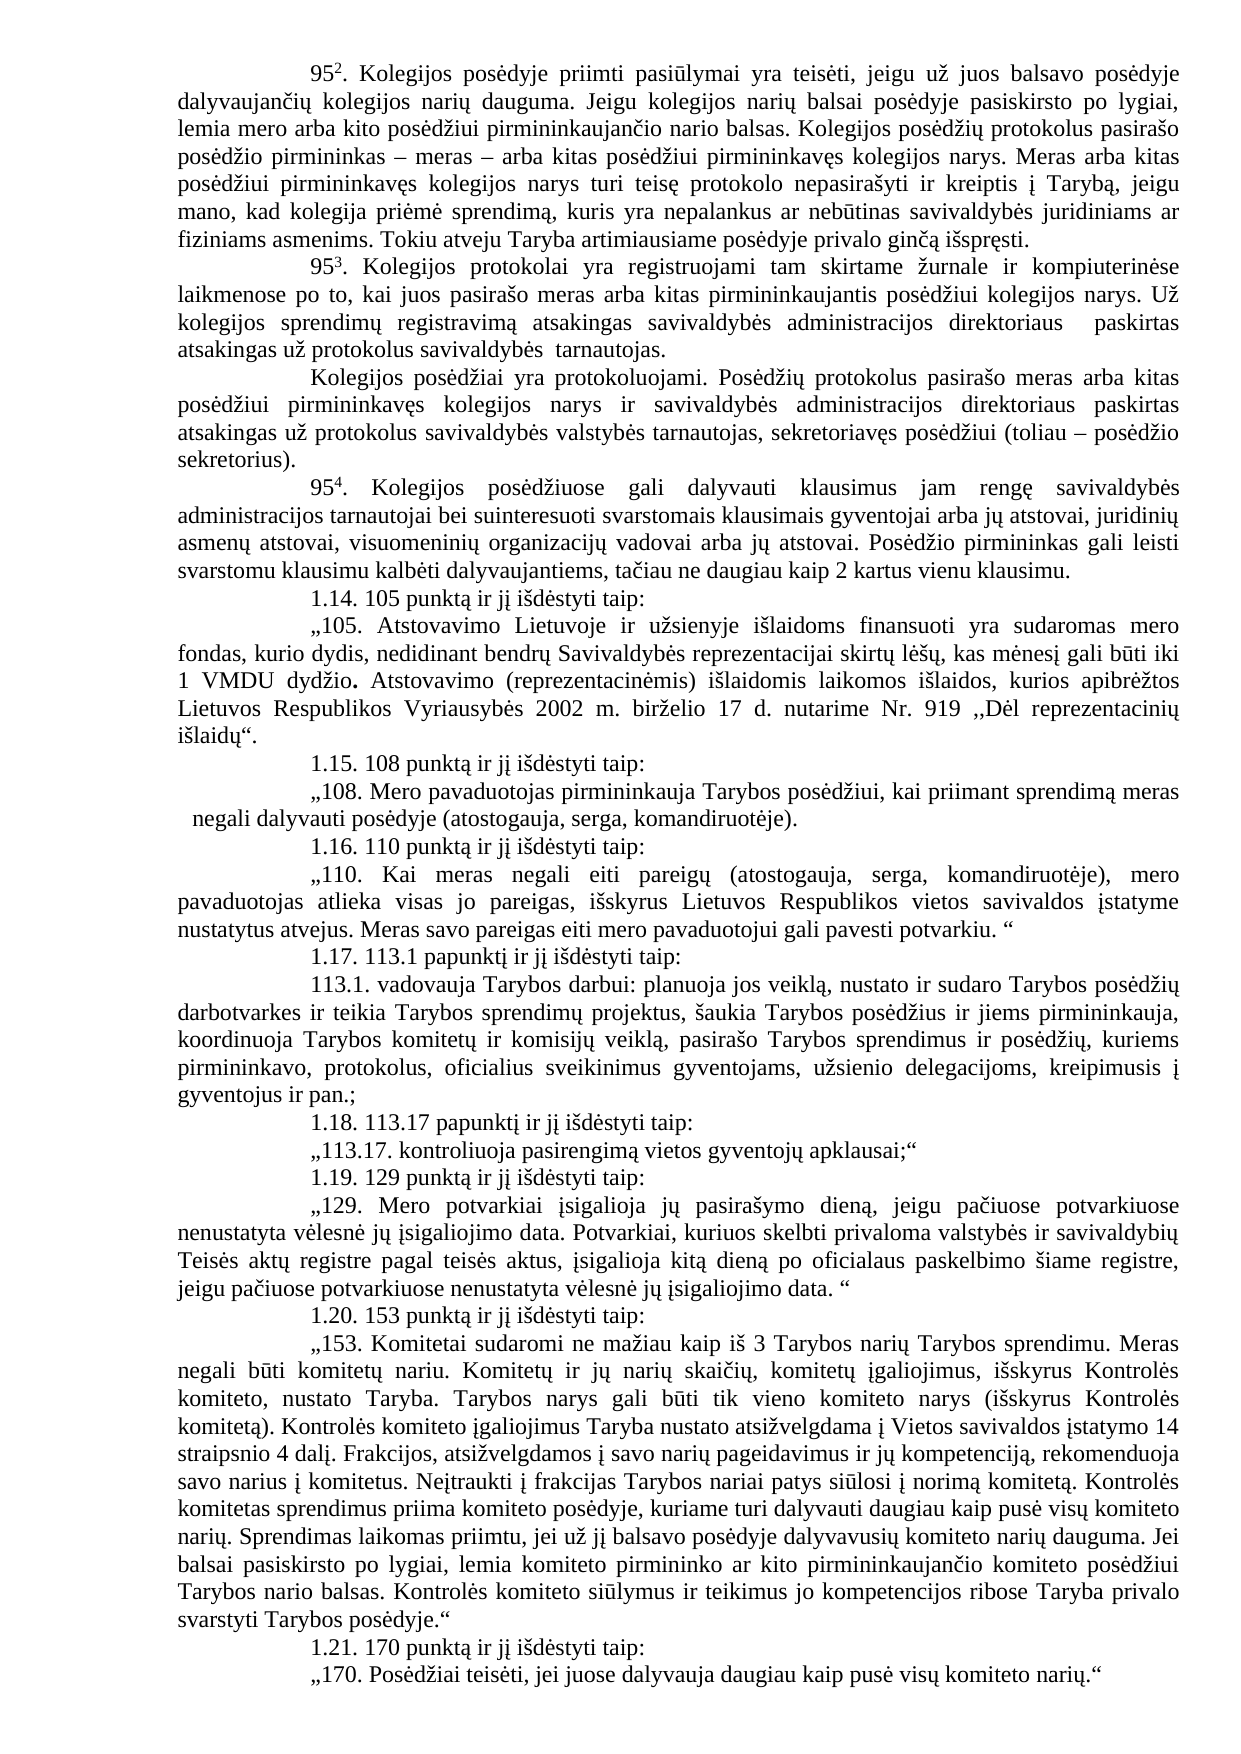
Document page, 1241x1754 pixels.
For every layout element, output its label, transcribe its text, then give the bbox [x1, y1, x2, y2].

text Kolegijos posėdžiai yra protokoluojami. Posėdžių protokolus pasirašo meras arba kitas posėdžiui pirmininkavęs kolegijos narys ir savivaldybės administracijos direktoriaus paskirtas atsakingas už protokolus savivaldybės valstybės tarnautojas, sekretoriavęs posėdžiui (toliau – posėdžio sekretorius). [177, 363, 1181, 473]
text 1.14. 105 punktą ir jį išdėstyti taip: [177, 583, 1181, 611]
text 954. Kolegijos posėdžiuose gali dalyvauti klausimus jam rengę savivaldybės administracijos tarnautojai bei suinteresuoti svarstomais klausimais gyventojai arba jų atstovai, juridinių asmenų atstovai, visuomeninių organizacijų vadovai arba jų atstovai. Posėdžio pirmininkas gali leisti svarstomu klausimu kalbėti dalyvaujantiems, tačiau ne daugiau kaip 2 kartus vienu klausimu. [177, 473, 1181, 583]
text „113.17. kontroliuoja pasirengimą vietos gyventojų apklausai;“ [177, 1136, 1181, 1163]
text 1.15. 108 punktą ir jį išdėstyti taip: [177, 749, 1181, 777]
text 1.21. 170 punktą ir jį išdėstyti taip: [177, 1632, 1181, 1660]
text „108. Mero pavaduotojas pirmininkauja Tarybos posėdžiui, kai priimant sprendimą meras negali dalyvauti posėdyje (atostogauja, serga, komandiruotėje). [192, 777, 1181, 832]
text „153. Komitetai sudaromi ne mažiau kaip iš 3 Tarybos narių Tarybos sprendimu. Meras negali būti komitetų nariu. Komitetų ir jų narių skaičių, komitetų įgaliojimus, išskyrus Kontrolės komiteto, nustato Taryba. Tarybos narys gali būti tik vieno komiteto narys (išskyrus Kontrolės komitetą). Kontrolės komiteto įgaliojimus Taryba nustato atsižvelgdama į Vietos savivaldos įstatymo 14 straipsnio 4 dalį. Frakcijos, atsižvelgdamos į savo narių pageidavimus ir jų kompetenciją, rekomenduoja savo narius į komitetus. Neįtraukti į frakcijas Tarybos nariai patys siūlosi į norimą komitetą. Kontrolės komitetas sprendimus priima komiteto posėdyje, kuriame turi dalyvauti daugiau kaip pusė visų komiteto narių. Sprendimas laikomas priimtu, jei už jį balsavo posėdyje dalyvavusių komiteto narių dauguma. Jei balsai pasiskirsto po lygiai, lemia komiteto pirmininko ar kito pirmininkaujančio komiteto posėdžiui Tarybos nario balsas. Kontrolės komiteto siūlymus ir teikimus jo kompetencijos ribose Taryba privalo svarstyti Tarybos posėdyje.“ [177, 1329, 1181, 1632]
text 113.1. vadovauja Tarybos darbui: planuoja jos veiklą, nustato ir sudaro Tarybos posėdžių darbotvarkes ir teikia Tarybos sprendimų projektus, šaukia Tarybos posėdžius ir jiems pirmininkauja, koordinuoja Tarybos komitetų ir komisijų veiklą, pasirašo Tarybos sprendimus ir posėdžių, kuriems pirmininkavo, protokolus, oficialius sveikinimus gyventojams, užsienio delegacijoms, kreipimusis į gyventojus ir pan.; [177, 970, 1181, 1108]
text „129. Mero potvarkiai įsigalioja jų pasirašymo dieną, jeigu pačiuose potvarkiuose nenustatyta vėlesnė jų įsigaliojimo data. Potvarkiai, kuriuos skelbti privaloma valstybės ir savivaldybių Teisės aktų registre pagal teisės aktus, įsigalioja kitą dieną po oficialaus paskelbimo šiame registre, jeigu pačiuose potvarkiuose nenustatyta vėlesnė jų įsigaliojimo data. “ [177, 1191, 1181, 1301]
text 1.19. 129 punktą ir jį išdėstyti taip: [177, 1163, 1181, 1191]
text 952. Kolegijos posėdyje priimti pasiūlymai yra teisėti, jeigu už juos balsavo posėdyje dalyvaujančių kolegijos narių dauguma. Jeigu kolegijos narių balsai posėdyje pasiskirsto po lygiai, lemia mero arba kito posėdžiui pirmininkaujančio nario balsas. Kolegijos posėdžių protokolus pasirašo posėdžio pirmininkas – meras – arba kitas posėdžiui pirmininkavęs kolegijos narys. Meras arba kitas posėdžiui pirmininkavęs kolegijos narys turi teisę protokolo nepasirašyti ir kreiptis į Tarybą, jeigu mano, kad kolegija priėmė sprendimą, kuris yra nepalankus ar nebūtinas savivaldybės juridiniams ar fiziniams asmenims. Tokiu atveju Taryba artimiausiame posėdyje privalo ginčą išspręsti. [177, 59, 1181, 252]
text 1.18. 113.17 papunktį ir jį išdėstyti taip: [177, 1108, 1181, 1136]
text 1.16. 110 punktą ir jį išdėstyti taip: [177, 832, 1181, 859]
text 953. Kolegijos protokolai yra registruojami tam skirtame žurnale ir kompiuterinėse laikmenose po to, kai juos pasirašo meras arba kitas pirmininkaujantis posėdžiui kolegijos narys. Už kolegijos sprendimų registravimą atsakingas savivaldybės administracijos direktoriaus paskirtas atsakingas už protokolus savivaldybės tarnautojas. [177, 252, 1181, 363]
text 1.20. 153 punktą ir jį išdėstyti taip: [177, 1301, 1181, 1329]
text „105. Atstovavimo Lietuvoje ir užsienyje išlaidoms finansuoti yra sudaromas mero fondas, kurio dydis, nedidinant bendrų Savivaldybės reprezentacijai skirtų lėšų, kas mėnesį gali būti iki 1 VMDU dydžio. Atstovavimo (reprezentacinėmis) išlaidomis laikomos išlaidos, kurios apibrėžtos Lietuvos Respublikos Vyriausybės 2002 m. birželio 17 d. nutarime Nr. 919 ,,Dėl reprezentacinių išlaidų“. [177, 611, 1181, 749]
text „170. Posėdžiai teisėti, jei juose dalyvauja daugiau kaip pusė visų komiteto narių.“ [177, 1660, 1181, 1688]
text „110. Kai meras negali eiti pareigų (atostogauja, serga, komandiruotėje), mero pavaduotojas atlieka visas jo pareigas, išskyrus Lietuvos Respublikos vietos savivaldos įstatyme nustatytus atvejus. Meras savo pareigas eiti mero pavaduotojui gali pavesti potvarkiu. “ [177, 859, 1181, 942]
text 1.17. 113.1 papunktį ir jį išdėstyti taip: [177, 942, 1181, 970]
